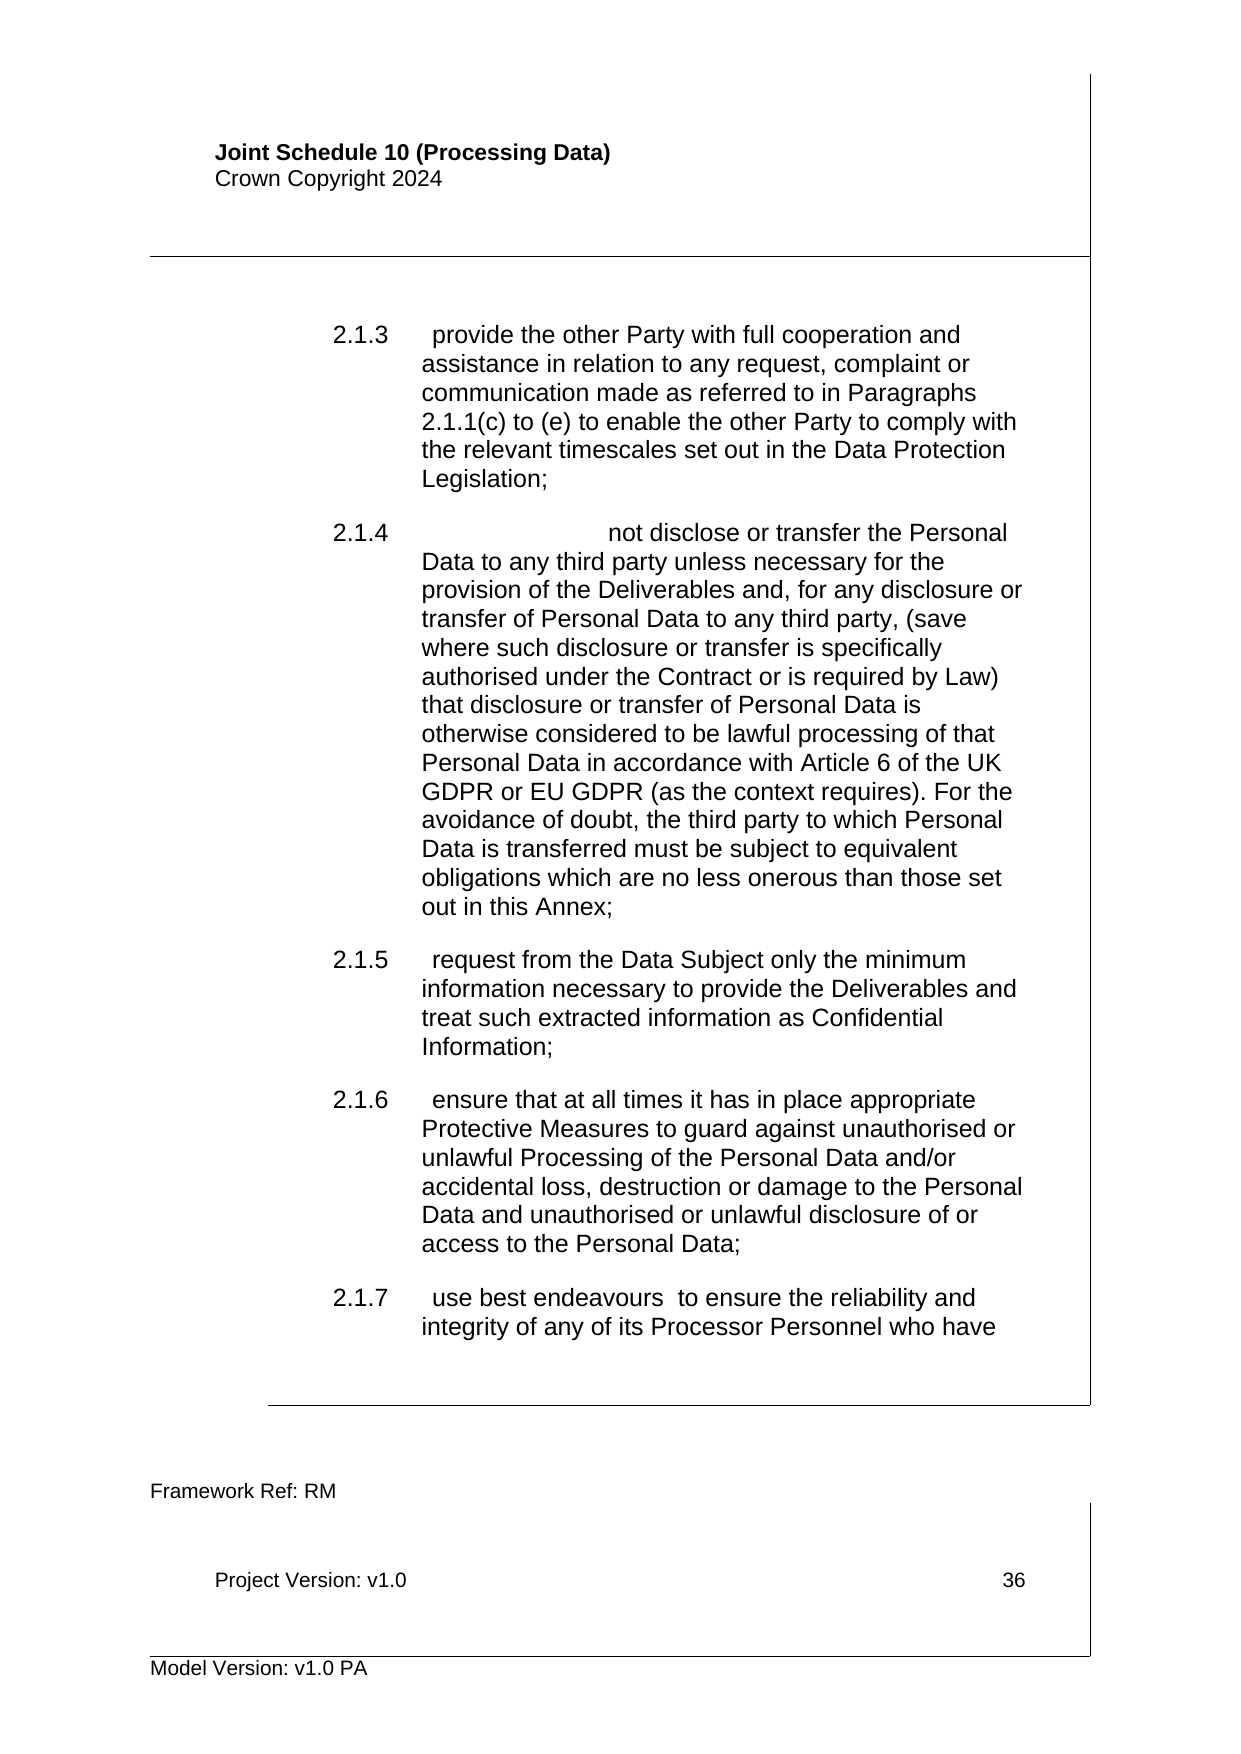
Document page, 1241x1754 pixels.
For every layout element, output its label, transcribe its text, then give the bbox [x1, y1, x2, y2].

list request from the Data Subject only the minimum information necessary to provide the Deliverables and treat such extracted information as Confidential Information; [268, 881, 1090, 1021]
list not disclose or transfer the Personal Data to any third party unless necessary for the provision of the Deliverables and, for any disclosure or transfer of Personal Data to any third party, (save where such disclosure or transfer is specifically authorised under the Contract or is required by Law) that disclosure or transfer of Personal Data is otherwise considered to be lawful processing of that Personal Data in accordance with Article 6 of the UK GDPR or EU GDPR (as the context requires). For the avoidance of doubt, the third party to which Personal Data is transferred must be subject to equivalent obligations which are no less onerous than those set out in this Annex; [268, 453, 1090, 881]
list use best endeavours to ensure the reliability and integrity of any of its Processor Personnel who have access to the Personal Data and ensure that its Processor Personnel: [268, 1218, 1090, 1405]
list ensure that at all times it has in place appropriate Protective Measures to guard against unauthorised or unlawful Processing of the Personal Data and/or accidental loss, destruction or damage to the Personal Data and unauthorised or unlawful disclosure of or access to the Personal Data; [268, 1021, 1090, 1218]
list provide the other Party with full cooperation and assistance in relation to any request, complaint or communication made as referred to in Paragraphs 2.1.1(c) to (e) to enable the other Party to comply with the relevant timescales set out in the Data Protection Legislation; [268, 256, 1090, 453]
